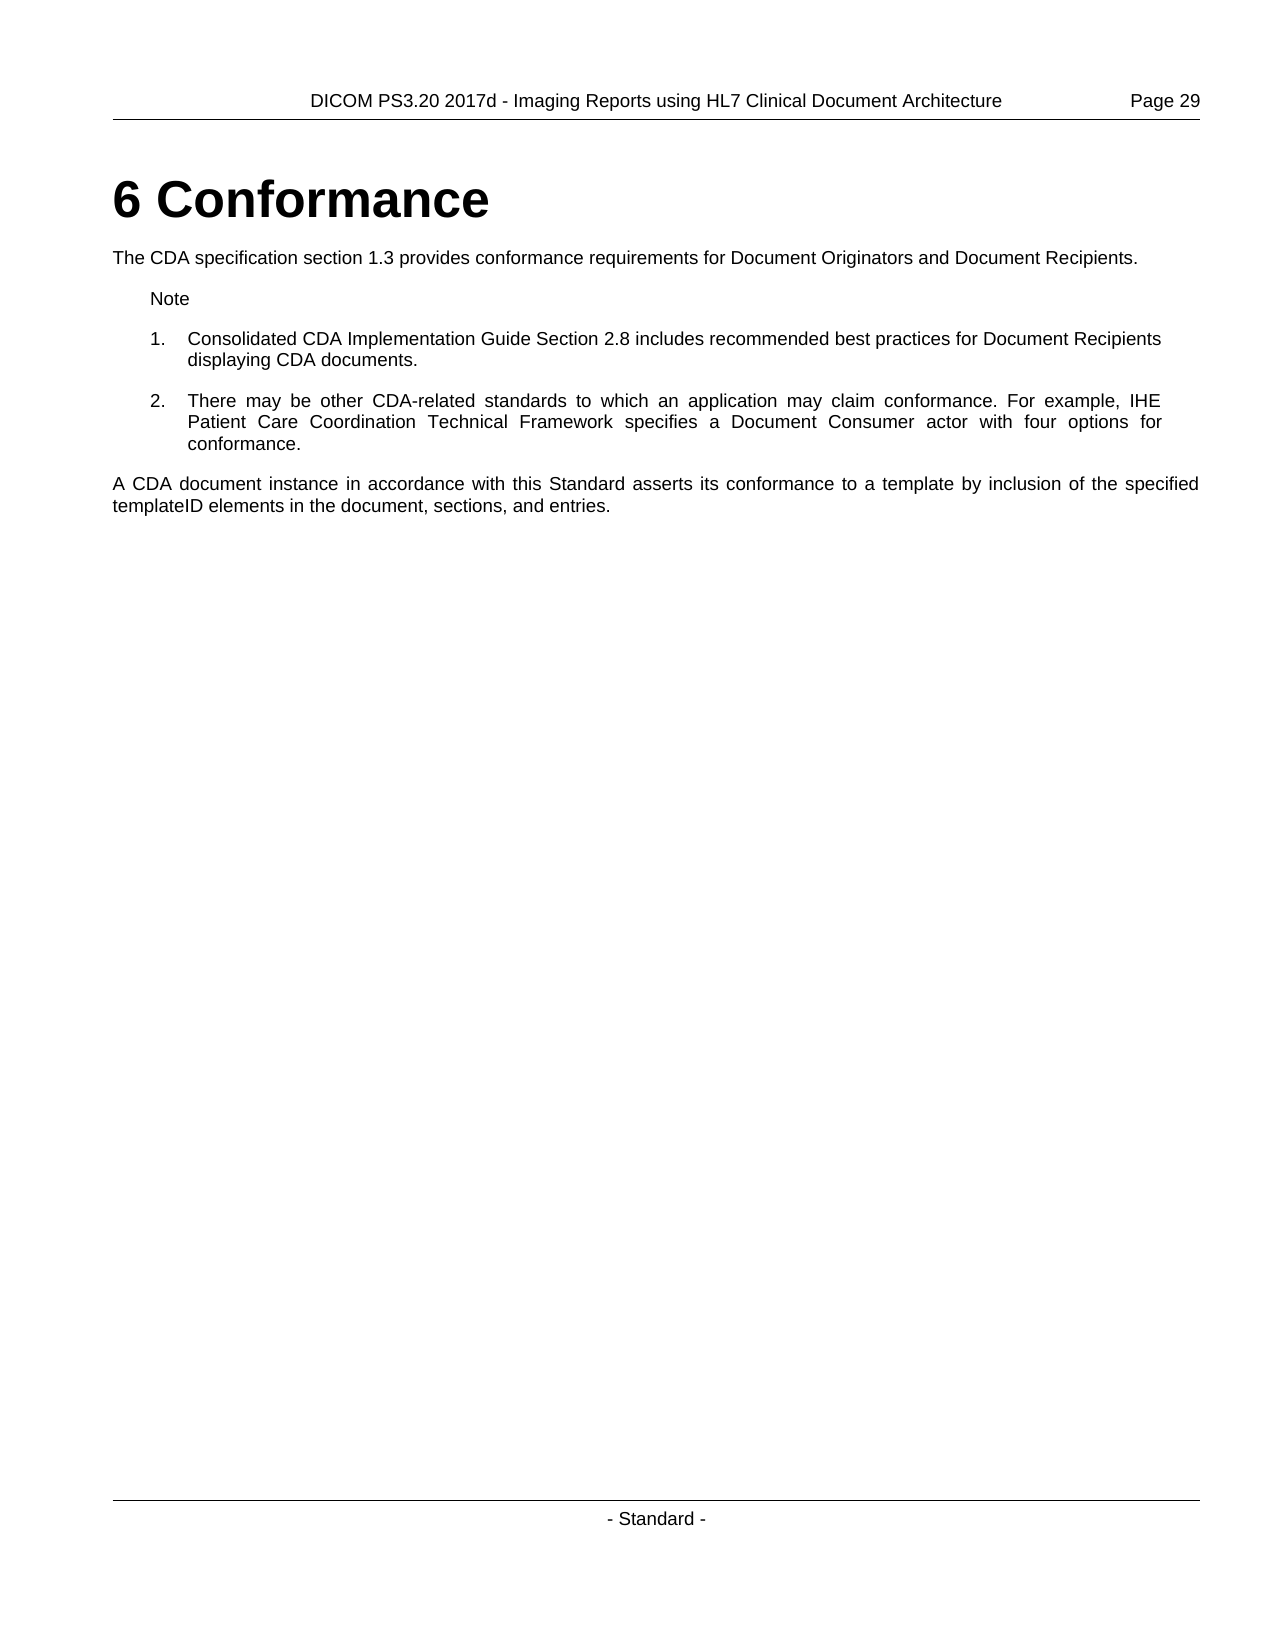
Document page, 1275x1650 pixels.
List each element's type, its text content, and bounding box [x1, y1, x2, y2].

text The CDA specification section 1.3 provides conformance requirements for Document Originators and Document Recipients. [112, 247, 1200, 269]
text 6 Conformance [112, 169, 1200, 228]
list Consolidated CDA Implementation Guide Section 2.8 includes recommended best practices for Document Recipients displaying CDA documents. [150, 328, 1162, 371]
list There may be other CDA-related standards to which an application may claim conformance. For example, IHE Patient Care Coordination Technical Framework specifies a Document Consumer actor with four options for conformance. [150, 389, 1162, 454]
text Note [150, 287, 1162, 309]
text A CDA document instance in accordance with this Standard asserts its conformance to a template by inclusion of the specified templateID elements in the document, sections, and entries. [112, 473, 1200, 516]
